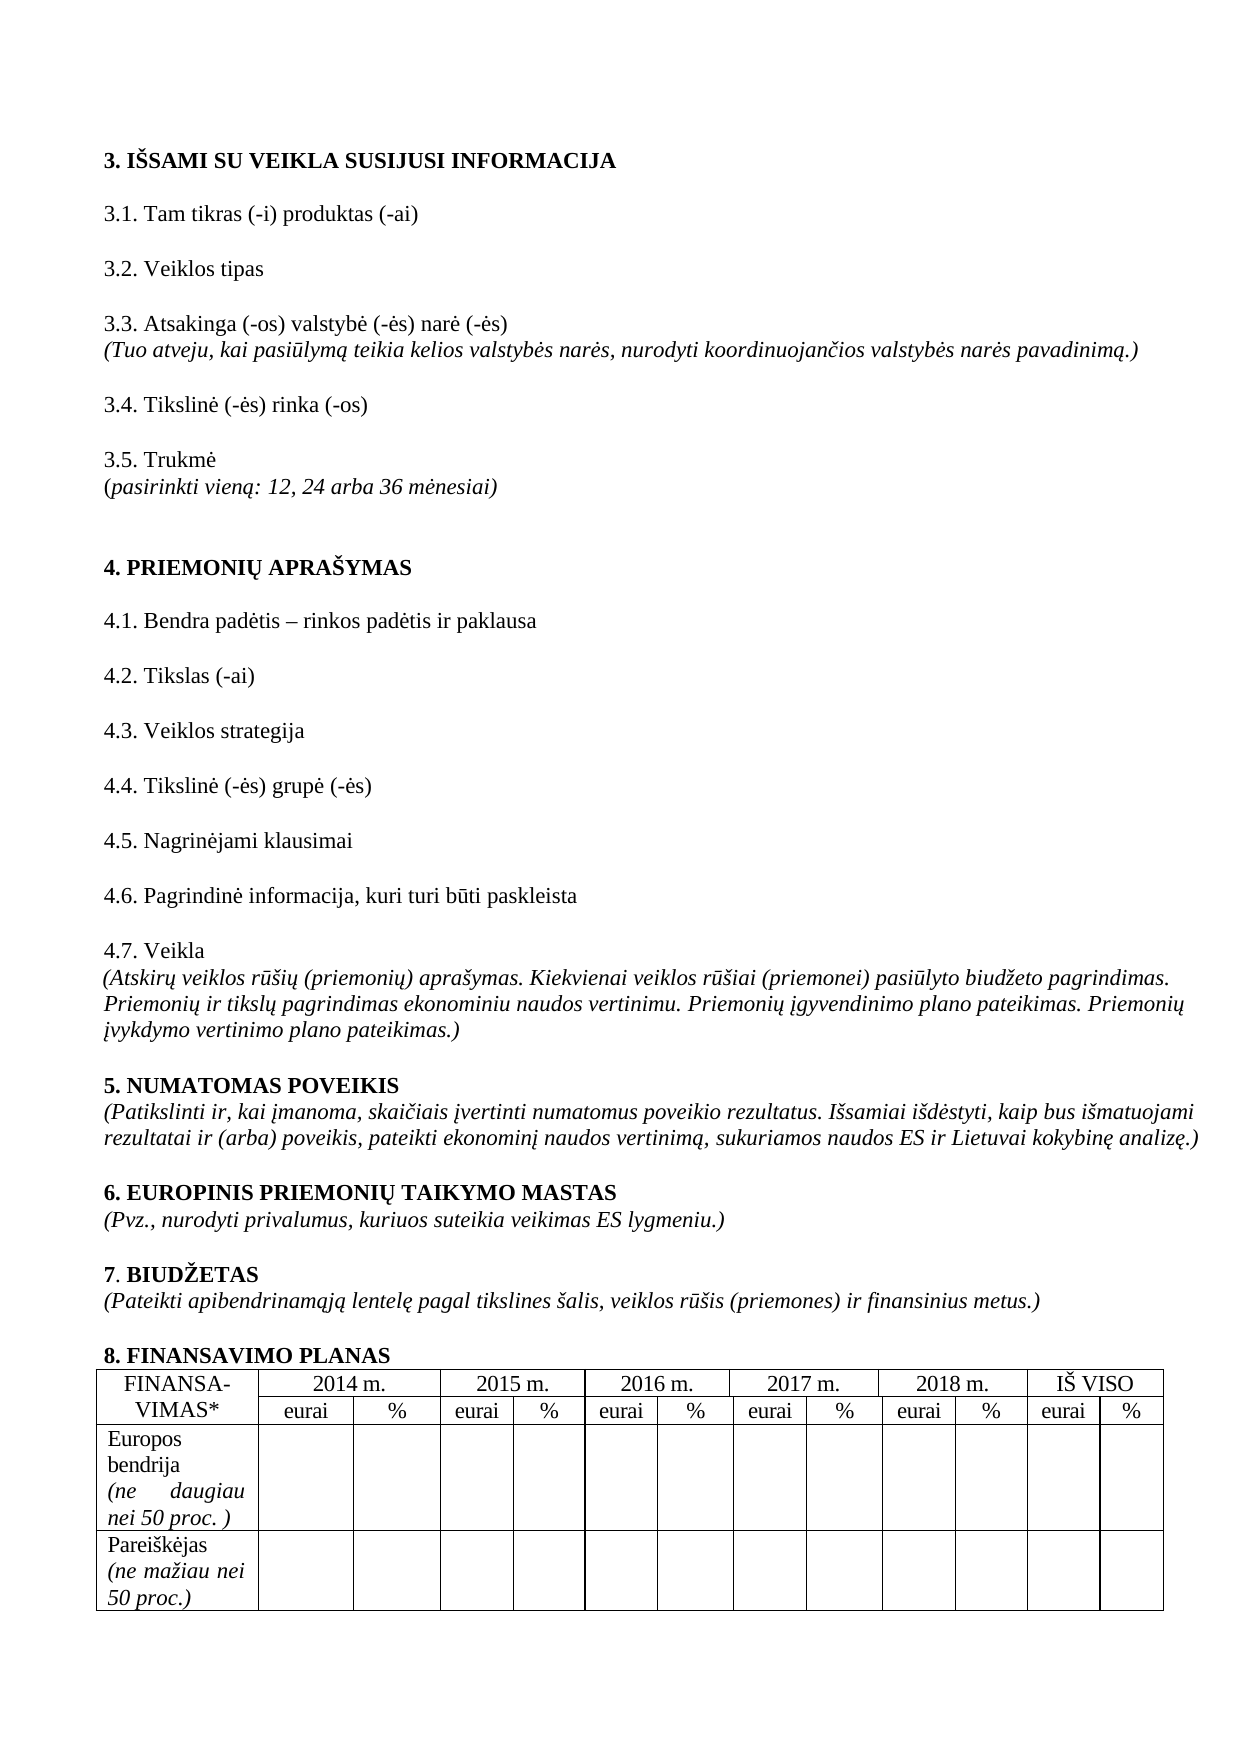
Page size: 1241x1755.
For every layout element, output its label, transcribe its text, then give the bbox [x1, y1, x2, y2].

table_cell % [514, 1397, 584, 1423]
table_cell eurai [734, 1397, 806, 1423]
table_cell eurai [586, 1397, 657, 1423]
table_cell [1101, 1531, 1163, 1610]
table_cell [807, 1425, 882, 1530]
table_cell [441, 1425, 513, 1530]
table_header 2018 m. [879, 1370, 1027, 1396]
table_cell eurai [259, 1397, 353, 1423]
table_header 2015 m. [441, 1370, 584, 1396]
text 8. FINANSAVIMO PLANAS [103, 1342, 1211, 1369]
table_cell Europos bendrija (ne daugiau nei 50 proc. ) [97, 1425, 258, 1530]
text 3.5. Trukmė [103, 446, 1211, 473]
table_cell [956, 1425, 1027, 1530]
table_cell [807, 1531, 882, 1610]
table_cell [514, 1531, 584, 1610]
text 3.3. Atsakinga (-os) valstybė (-ės) narė (-ės) [103, 310, 1211, 336]
text (Tuo atveju, kai pasiūlymą teikia kelios valstybės narės, nurodyti koordinuojančios valstybės narės pavadinimą.) [103, 336, 1211, 362]
table_cell [883, 1531, 955, 1610]
table_cell [586, 1531, 657, 1610]
table_header 2017 m. [730, 1370, 878, 1396]
text 4.6. Pagrindinė informacija, kuri turi būti paskleista [103, 882, 1211, 909]
text 4.1. Bendra padėtis – rinkos padėtis ir paklausa [103, 607, 1211, 633]
table_cell [1101, 1425, 1163, 1530]
table_cell [956, 1531, 1027, 1610]
table_cell Pareiškėjas (ne mažiau nei 50 proc.) [97, 1531, 258, 1610]
text (pasirinkti vieną: 12, 24 arba 36 mėnesiai) [103, 473, 1211, 499]
table_header FINANSA-VIMAS* [97, 1370, 258, 1423]
text 3.4. Tikslinė (-ės) rinka (-os) [103, 391, 1211, 418]
table_cell % [807, 1397, 882, 1423]
text 4. PRIEMONIŲ aprašymas [103, 554, 1211, 581]
text (Pvz., nurodyti privalumus, kuriuos suteikia veikimas ES lygmeniu.) [103, 1206, 1211, 1232]
table_cell [586, 1425, 657, 1530]
text 3.1. Tam tikras (-i) produktas (-ai) [103, 199, 1211, 226]
table_cell [354, 1531, 440, 1610]
table_cell [734, 1531, 806, 1610]
text 4.5. Nagrinėjami klausimai [103, 827, 1211, 854]
table_cell eurai [1028, 1397, 1099, 1423]
text 7. Biudžetas [103, 1261, 1211, 1287]
text 6. EUrOPINIS Priemonių taikymo mastas [103, 1179, 1211, 1206]
table_cell % [1101, 1397, 1163, 1423]
table_cell [734, 1425, 806, 1530]
text (Patikslinti ir, kai įmanoma, skaičiais įvertinti numatomus poveikio rezultatus. Išsamiai išdėstyti, kaip bus išmatuojami rezultatai ir (arba) poveikis, pateikti ekonominį naudos vertinimą, sukuriamos naudos ES ir Lietuvai kokybinę analizę.) [103, 1098, 1211, 1151]
table_cell [259, 1531, 353, 1610]
table_cell [441, 1531, 513, 1610]
table_cell eurai [441, 1397, 513, 1423]
table_cell % [956, 1397, 1027, 1423]
table_cell [658, 1425, 733, 1530]
table_cell [1028, 1531, 1099, 1610]
text 3. Išsami su veiklA susijusi informacija [103, 147, 1211, 173]
table_cell [259, 1425, 353, 1530]
table_header 2016 m. [586, 1370, 729, 1396]
table_cell [514, 1425, 584, 1530]
text (Atskirų veiklos rūšių (priemonių) aprašymas. Kiekvienai veiklos rūšiai (priemonei) pasiūlyto biudžeto pagrindimas. Priemonių ir tikslų pagrindimas ekonominiu naudos vertinimu. Priemonių įgyvendinimo plano pateikimas. Priemonių įvykdymo vertinimo plano pateikimas.) [102, 964, 1211, 1043]
table_cell % [658, 1397, 733, 1423]
table_cell [658, 1531, 733, 1610]
text 3.2. Veiklos tipas [103, 255, 1211, 281]
table_header 2014 m. [259, 1370, 440, 1396]
text 4.3. Veiklos strategija [103, 717, 1211, 743]
table_cell eurai [883, 1397, 955, 1423]
text 4.2. Tikslas (-ai) [103, 662, 1211, 688]
table_cell [1028, 1425, 1099, 1530]
text 5. Numatomas poveikis [103, 1072, 1211, 1098]
table_header IŠ VISO [1028, 1370, 1163, 1396]
table_cell % [354, 1397, 440, 1423]
table_cell [883, 1425, 955, 1530]
table_cell [354, 1425, 440, 1530]
text (Pateikti apibendrinamąją lentelę pagal tikslines šalis, veiklos rūšis (priemones) ir finansinius metus.) [103, 1287, 1211, 1314]
text 4.4. Tikslinė (-ės) grupė (-ės) [103, 772, 1211, 798]
text 4.7. Veikla [103, 937, 1211, 964]
